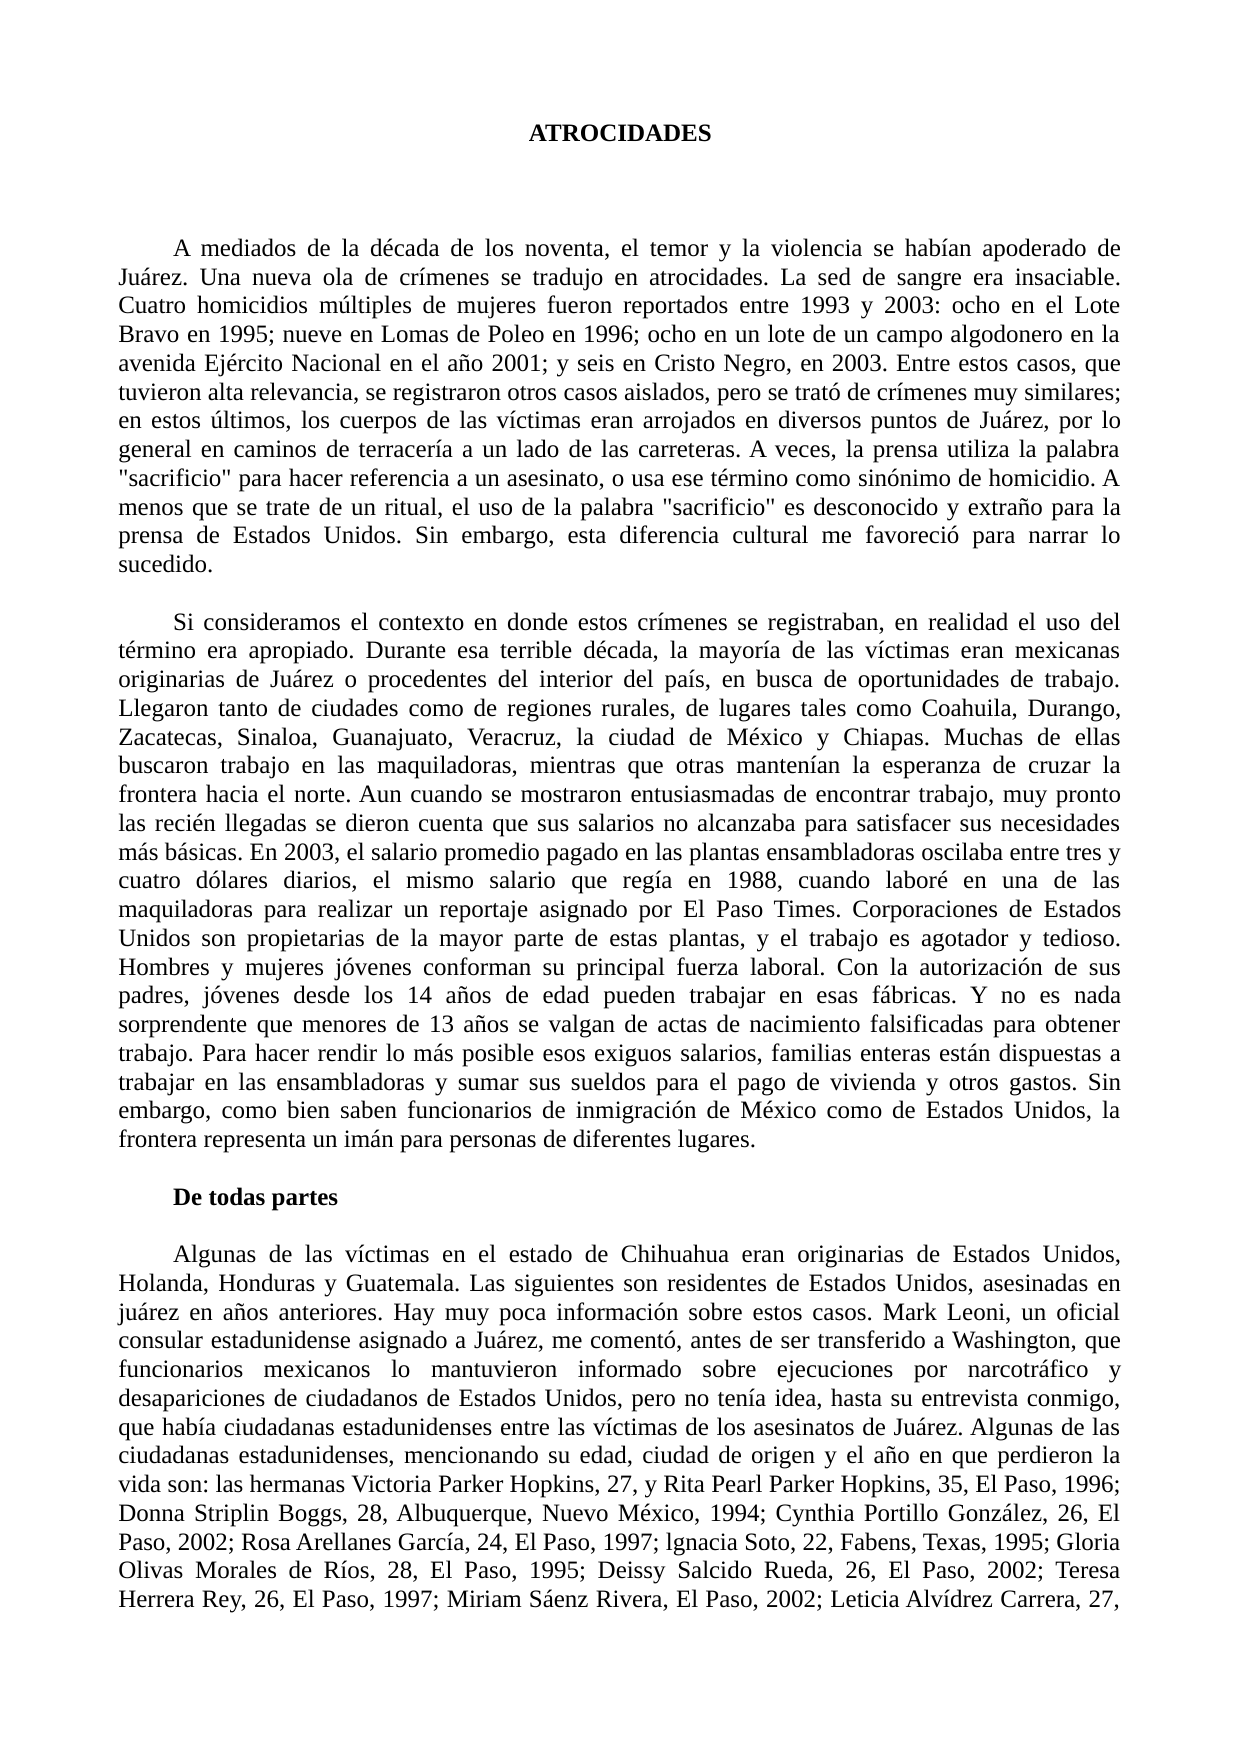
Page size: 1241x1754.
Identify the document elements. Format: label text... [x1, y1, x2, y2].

text A mediados de la década de los noventa, el temor y la violencia se habían apoderado de Juárez. Una nueva ola de crímenes se tradujo en atrocidades. La sed de sangre era insaciable. Cuatro homicidios múltiples de mujeres fueron reportados entre 1993 y 2003: ocho en el Lote Bravo en 1995; nueve en Lomas de Poleo en 1996; ocho en un lote de un campo algodonero en la avenida Ejército Nacional en el año 2001; y seis en Cristo Negro, en 2003. Entre estos casos, que tuvieron alta relevancia, se registraron otros casos aislados, pero se trató de crímenes muy similares; en estos últimos, los cuerpos de las víctimas eran arrojados en diversos puntos de Juárez, por lo general en caminos de terracería a un lado de las carreteras. A veces, la prensa utiliza la palabra "sacrificio" para hacer referencia a un asesinato, o usa ese término como sinónimo de homicidio. A menos que se trate de un ritual, el uso de la palabra "sacrificio" es desconocido y extraño para la prensa de Estados Unidos. Sin embargo, esta diferencia cultural me favoreció para narrar lo sucedido. [118, 233, 1122, 578]
text Si consideramos el contexto en donde estos crímenes se registraban, en realidad el uso del término era apropiado. Durante esa terrible década, la mayoría de las víctimas eran mexicanas originarias de Juárez o procedentes del interior del país, en busca de oportunidades de trabajo. Llegaron tanto de ciudades como de regiones rurales, de lugares tales como Coahuila, Durango, Zacatecas, Sinaloa, Guanajuato, Veracruz, la ciudad de México y Chiapas. Muchas de ellas buscaron trabajo en las maquiladoras, mientras que otras mantenían la esperanza de cruzar la frontera hacia el norte. Aun cuando se mostraron entusiasmadas de encontrar trabajo, muy pronto las recién llegadas se dieron cuenta que sus salarios no alcanzaba para satisfacer sus necesidades más básicas. En 2003, el salario promedio pagado en las plantas ensambladoras oscilaba entre tres y cuatro dólares diarios, el mismo salario que regía en 1988, cuando laboré en una de las maquiladoras para realizar un reportaje asignado por El Paso Times. Corporaciones de Estados Unidos son propietarias de la mayor parte de estas plantas, y el trabajo es agotador y tedioso. Hombres y mujeres jóvenes conforman su principal fuerza laboral. Con la autorización de sus padres, jóvenes desde los 14 años de edad pueden trabajar en esas fábricas. Y no es nada sorprendente que menores de 13 años se valgan de actas de nacimiento falsificadas para obtener trabajo. Para hacer rendir lo más posible esos exiguos salarios, familias enteras están dispuestas a trabajar en las ensambladoras y sumar sus sueldos para el pago de vivienda y otros gastos. Sin embargo, como bien saben funcionarios de inmigración de México como de Estados Unidos, la frontera representa un imán para personas de diferentes lugares. [118, 607, 1122, 1153]
text ATROCIDADES [118, 118, 1122, 147]
text De todas partes [118, 1182, 1122, 1211]
text Algunas de las víctimas en el estado de Chihuahua eran originarias de Estados Unidos, Holanda, Honduras y Guatemala. Las siguientes son residentes de Estados Unidos, asesinadas en juárez en años anteriores. Hay muy poca información sobre estos casos. Mark Leoni, un oficial consular estadunidense asignado a Juárez, me comentó, antes de ser transferido a Washington, que funcionarios mexicanos lo mantuvieron informado sobre ejecuciones por narcotráfico y desapariciones de ciudadanos de Estados Unidos, pero no tenía idea, hasta su entrevista conmigo, que había ciudadanas estadunidenses entre las víctimas de los asesinatos de Juárez. Algunas de las ciudadanas estadunidenses, mencionando su edad, ciudad de origen y el año en que perdieron la vida son: las hermanas Victoria Parker Hopkins, 27, y Rita Pearl Parker Hopkins, 35, El Paso, 1996; Donna Striplin Boggs, 28, Albuquerque, Nuevo México, 1994; Cynthia Portillo González, 26, El Paso, 2002; Rosa Arellanes García, 24, El Paso, 1997; lgnacia Soto, 22, Fabens, Texas, 1995; Gloria Olivas Morales de Ríos, 28, El Paso, 1995; Deissy Salcido Rueda, 26, El Paso, 2002; Teresa Herrera Rey, 26, El Paso, 1997; Miriam Sáenz Rivera, El Paso, 2002; Leticia Alvídrez Carrera, 27, [118, 1239, 1122, 1613]
